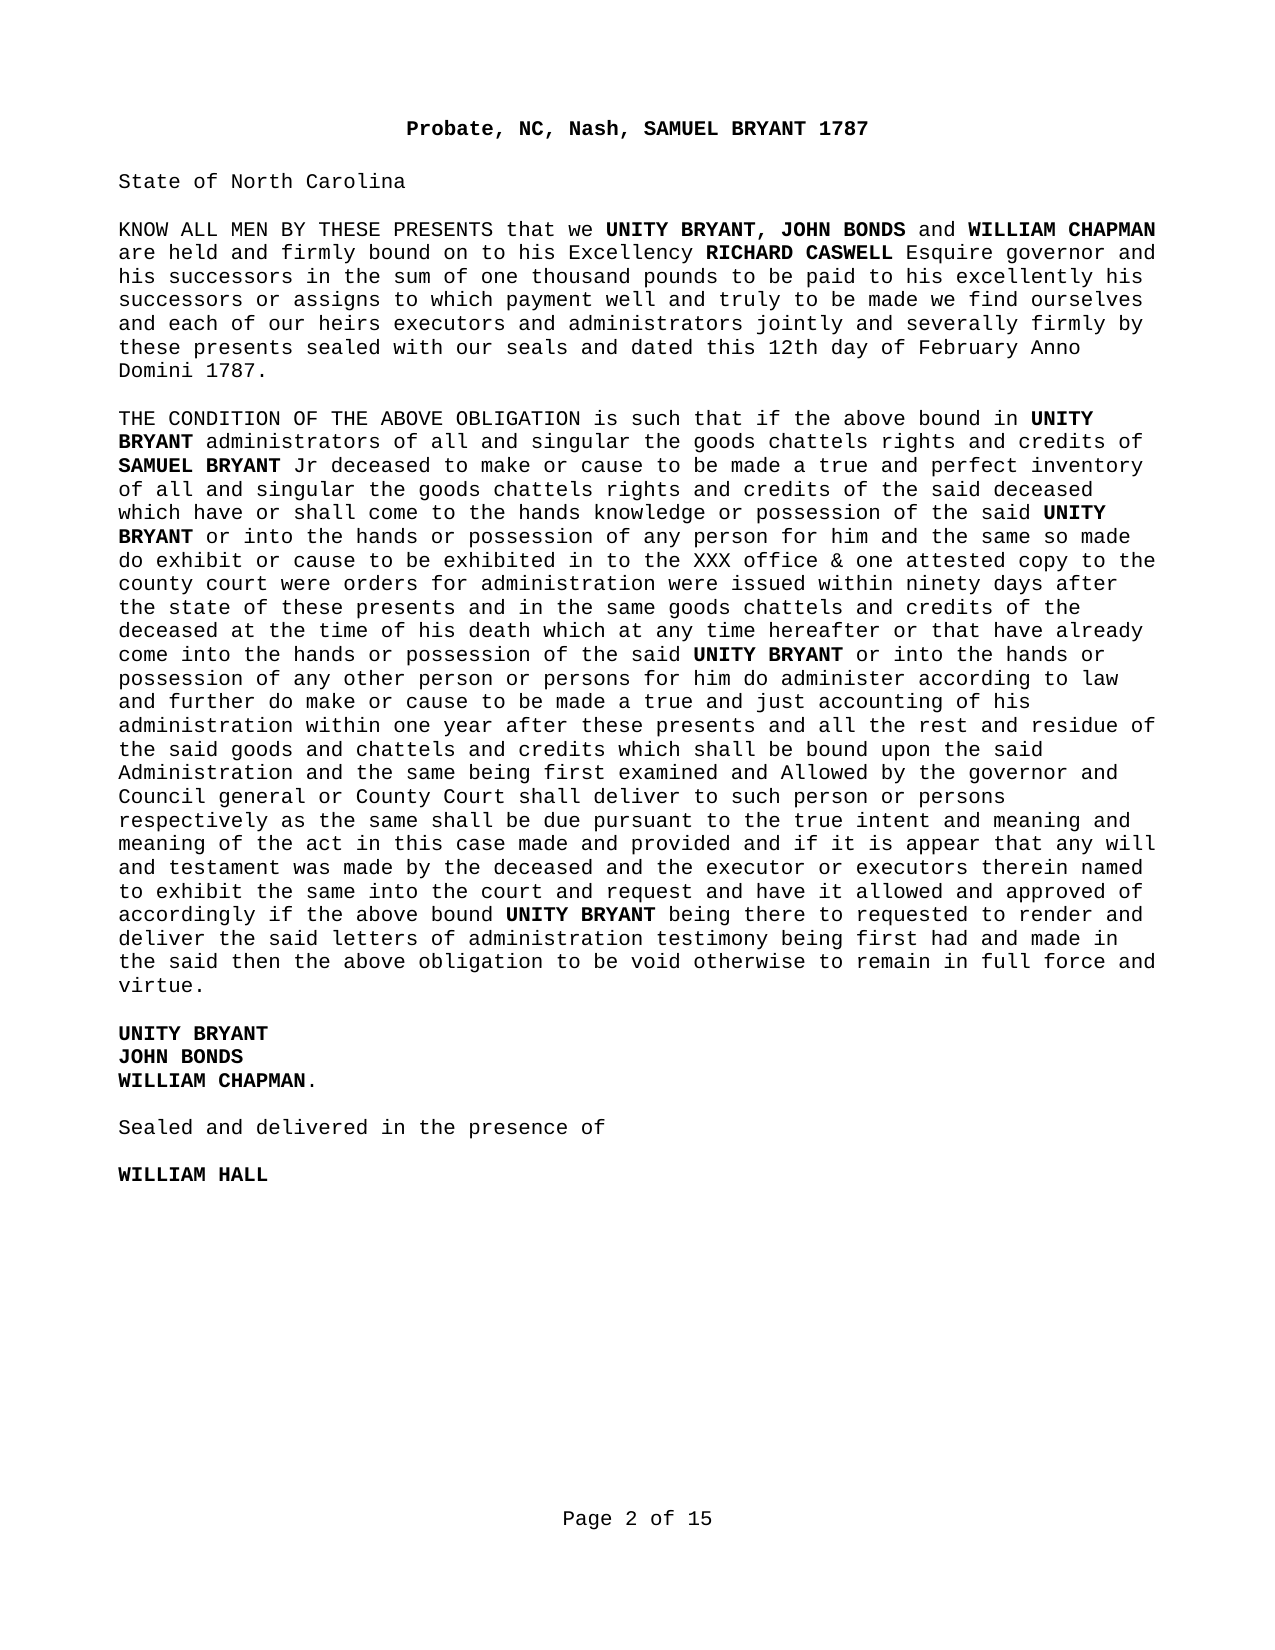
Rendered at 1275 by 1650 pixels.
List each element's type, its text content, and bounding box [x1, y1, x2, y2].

text State of North Carolina [118, 171, 1157, 195]
text JOHN BONDS [118, 1046, 1157, 1070]
text William Chapman. [118, 1070, 1157, 1093]
text William Hall [118, 1164, 1157, 1188]
text the condition of the above obligation is such that if the above bound in Unity Bryant administrators of all and singular the goods chattels rights and credits of Samuel Bryant Jr deceased to make or cause to be made a true and perfect inventory of all and singular the goods chattels rights and credits of the said deceased which have or shall come to the hands knowledge or possession of the said Unity Bryant or into the hands or possession of any person for him and the same so made do exhibit or cause to be exhibited in to the XXX office & one attested copy to the county court were orders for administration were issued within ninety days after the state of these presents and in the same goods chattels and credits of the deceased at the time of his death which at any time hereafter or that have already come into the hands or possession of the said Unity Bryant or into the hands or possession of any other person or persons for him do administer according to law and further do make or cause to be made a true and just accounting of his administration within one year after these presents and all the rest and residue of the said goods and chattels and credits which shall be bound upon the said Administration and the same being first examined and Allowed by the governor and Council general or County Court shall deliver to such person or persons respectively as the same shall be due pursuant to the true intent and meaning and meaning of the act in this case made and provided and if it is appear that any will and testament was made by the deceased and the executor or executors therein named to exhibit the same into the court and request and have it allowed and approved of accordingly if the above bound Unity Bryant being there to requested to render and deliver the said letters of administration testimony being first had and made in the said then the above obligation to be void otherwise to remain in full force and virtue. [118, 408, 1157, 999]
text Unity Bryant [118, 1022, 1157, 1046]
text Sealed and delivered in the presence of [118, 1117, 1157, 1141]
text Know all men by these presents that we Unity Bryant, John bonds and William Chapman are held and firmly bound on to his Excellency Richard Caswell Esquire governor and his successors in the sum of one thousand pounds to be paid to his excellently his successors or assigns to which payment well and truly to be made we find ourselves and each of our heirs executors and administrators jointly and severally firmly by these presents sealed with our seals and dated this 12th day of February Anno Domini 1787. [118, 218, 1157, 384]
